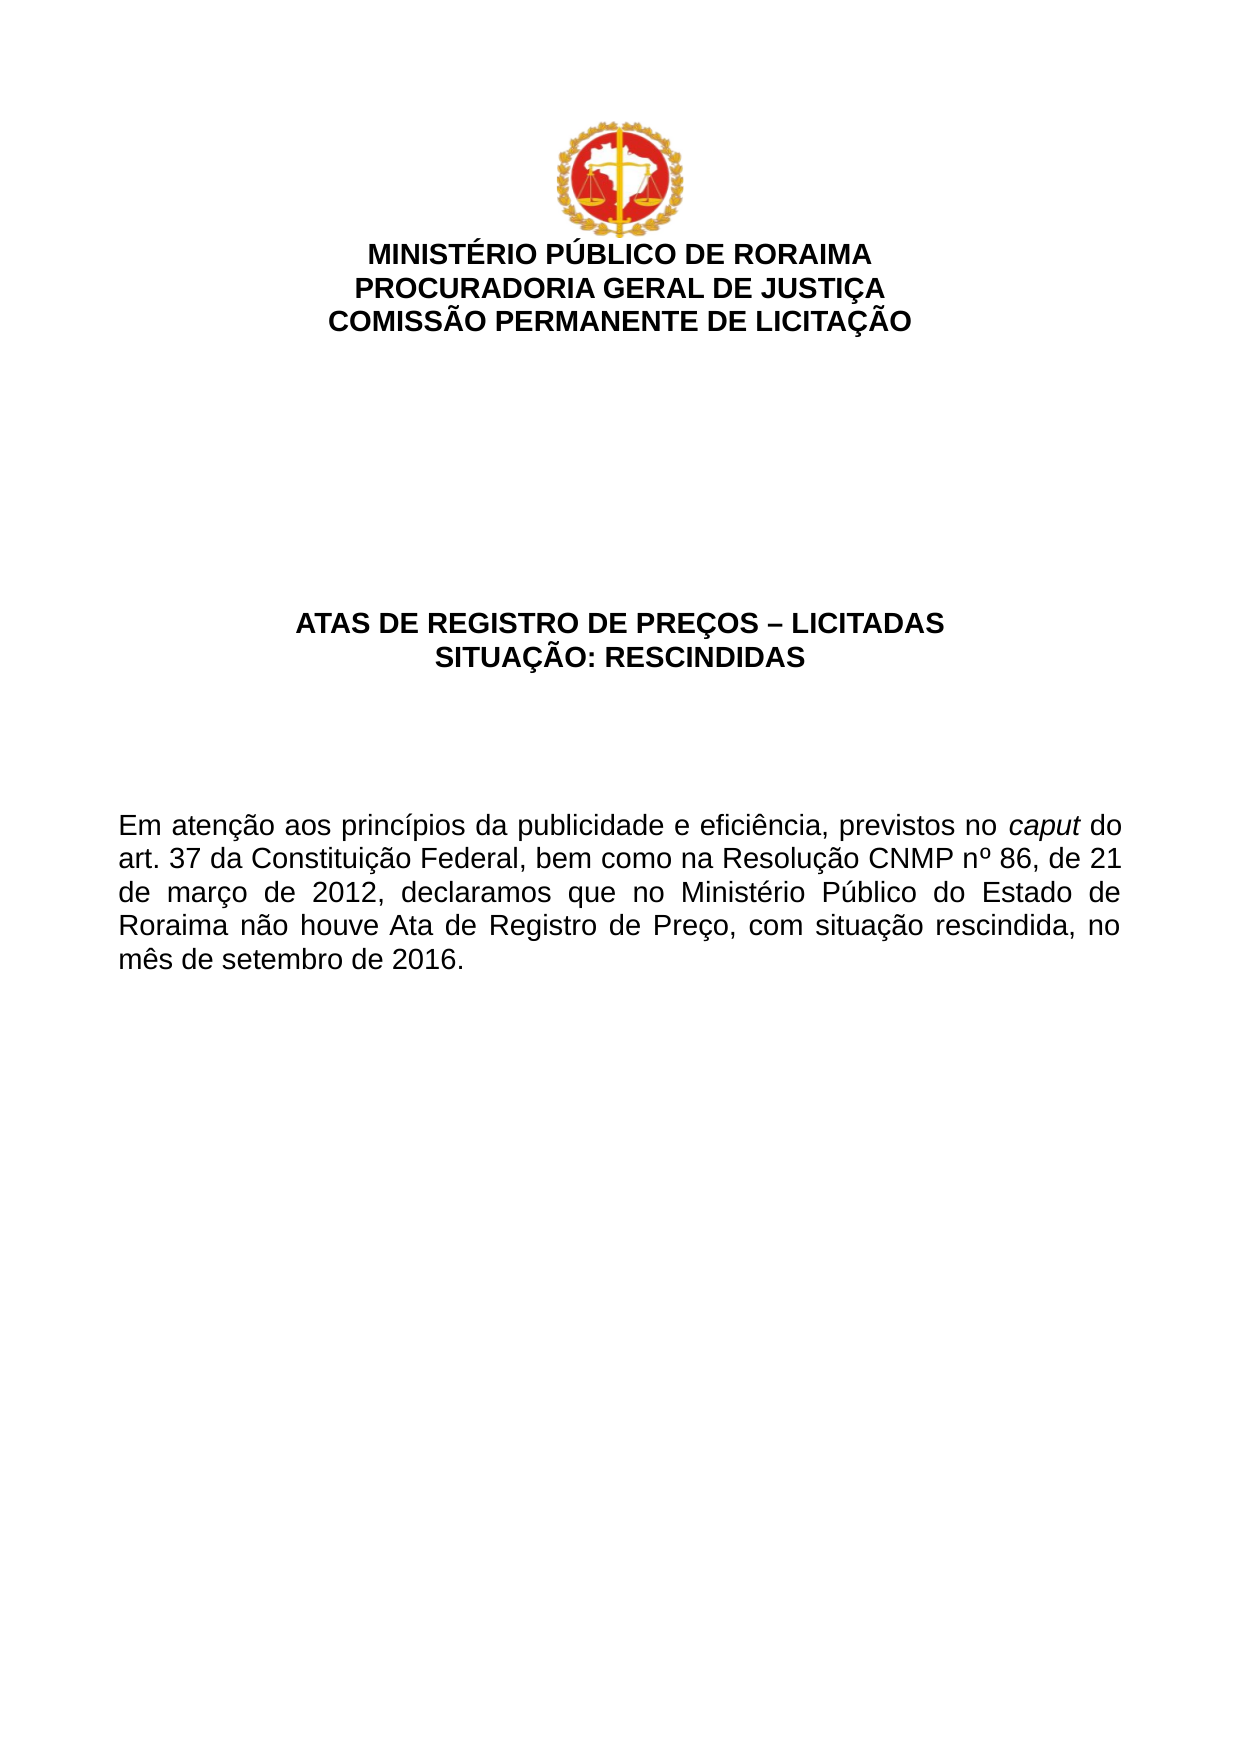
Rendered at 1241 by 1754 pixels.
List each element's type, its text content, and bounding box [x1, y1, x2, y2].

text ATAS DE REGISTRO DE PREÇOS – LICITADAS [118, 606, 1122, 640]
picture [556, 121, 684, 238]
text SITUAÇÃO: RESCINDIDAS [118, 640, 1122, 673]
text COMISSÃO PERMANENTE DE LICITAÇÃO [118, 304, 1122, 338]
text PROCURADORIA GERAL DE JUSTIÇA [118, 271, 1122, 304]
text Em atenção aos princípios da publicidade e eficiência, previstos no caput do art. 37 da Constituição Federal, bem como na Resolução CNMP nº 86, de 21 de março de 2012, declaramos que no Ministério Público do Estado de Roraima não houve Ata de Registro de Preço, com situação rescindida, no mês de setembro de 2016. [118, 807, 1122, 975]
text MINISTÉRIO PÚBLICO DE RORAIMA [118, 118, 1122, 271]
